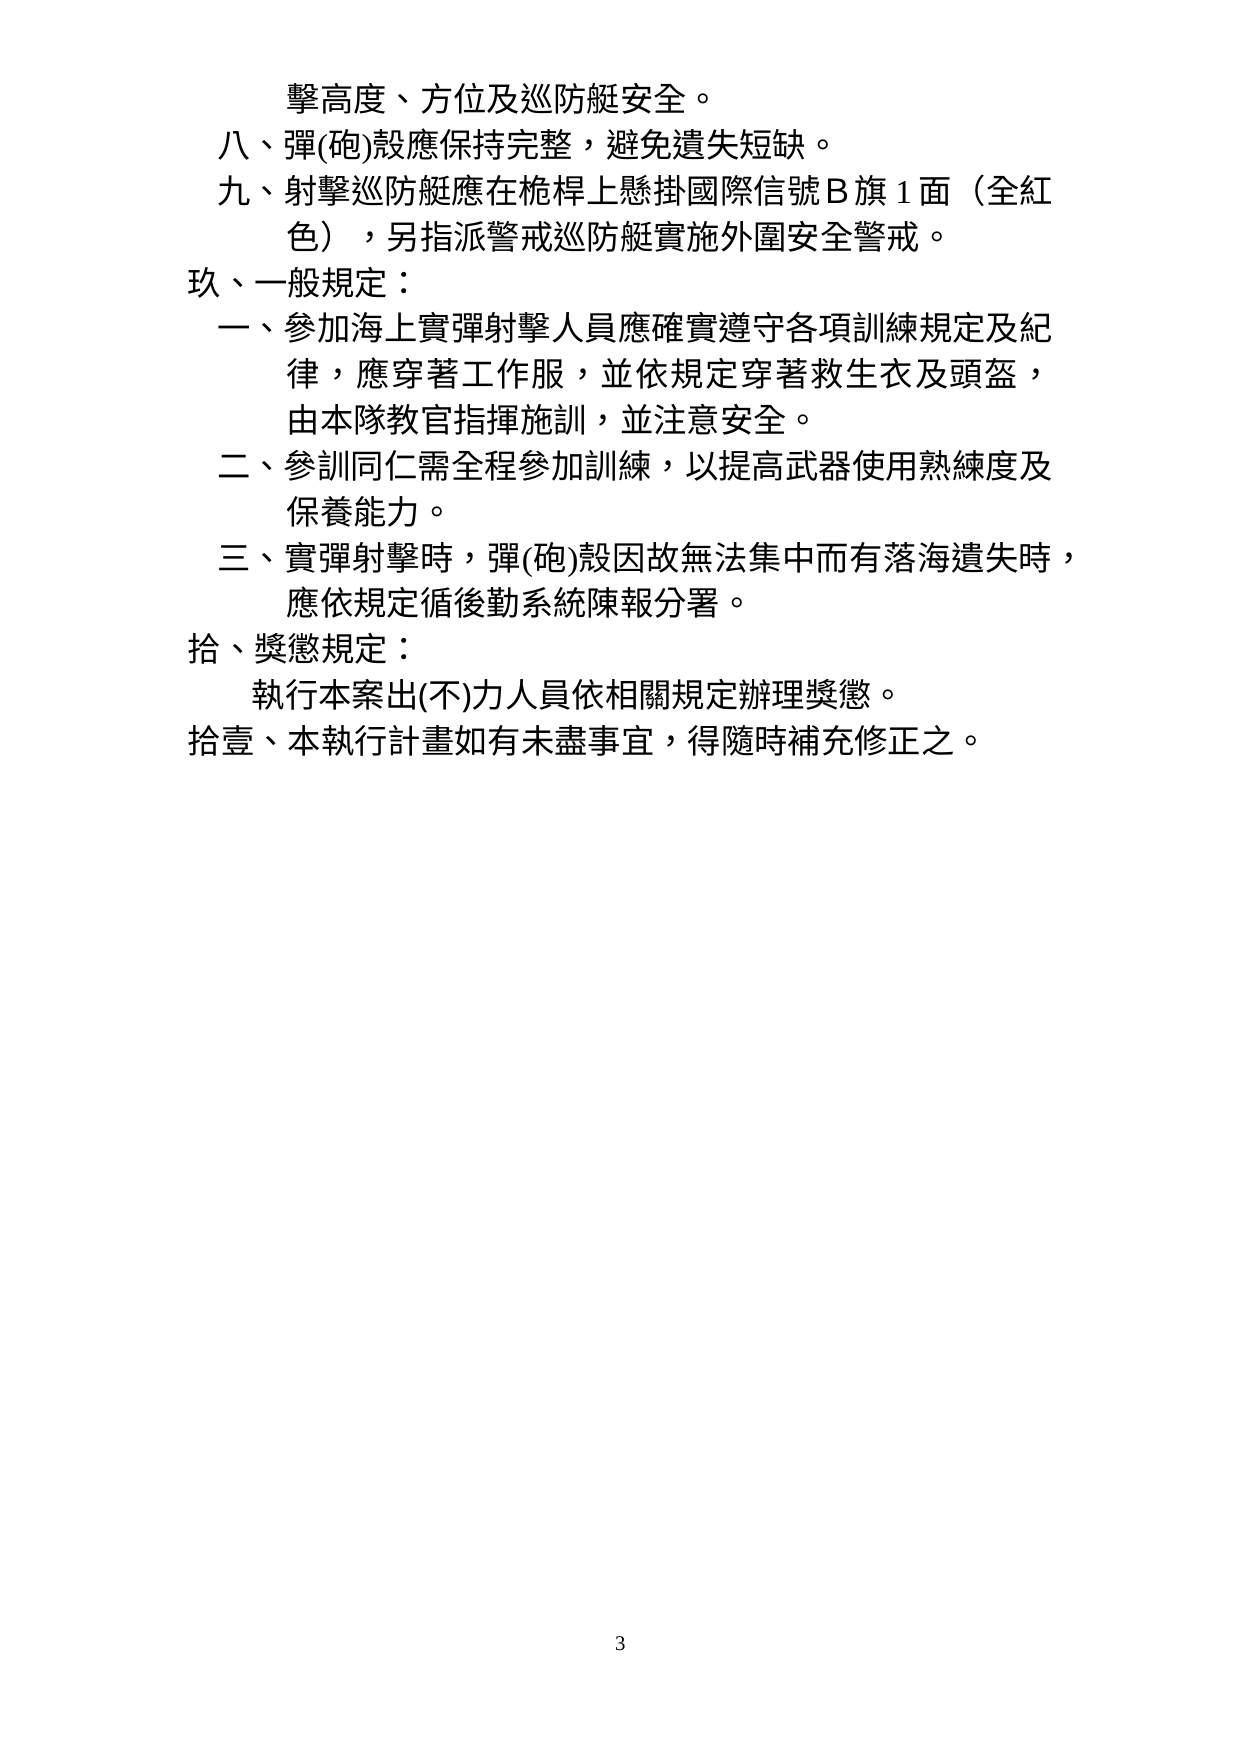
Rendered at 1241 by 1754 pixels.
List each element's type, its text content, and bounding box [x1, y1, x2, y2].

text 三、實彈射擊時，彈(砲)殼因故無法集中而有落海遺失時，應依規定循後勤系統陳報分署。 [217, 533, 1053, 625]
text 拾、獎懲規定： [187, 625, 1053, 671]
text 拾壹、本執行計畫如有未盡事宜，得隨時補充修正之。 [187, 717, 1053, 762]
text 八、彈(砲)殼應保持完整，避免遺失短缺。 [217, 121, 1053, 167]
text 二、參訓同仁需全程參加訓練，以提高武器使用熟練度及保養能力。 [217, 442, 1053, 533]
text 擊高度、方位及巡防艇安全。 [217, 75, 1053, 121]
text 執行本案出(不)力人員依相關規定辦理獎懲。 [251, 671, 1053, 717]
text 一、參加海上實彈射擊人員應確實遵守各項訓練規定及紀律，應穿著工作服，並依規定穿著救生衣及頭盔，由本隊教官指揮施訓，並注意安全。 [217, 304, 1053, 442]
text 玖、一般規定： [187, 258, 1053, 304]
text 九、射擊巡防艇應在桅桿上懸掛國際信號Ｂ旗1面（全紅色），另指派警戒巡防艇實施外圍安全警戒。 [217, 167, 1053, 258]
